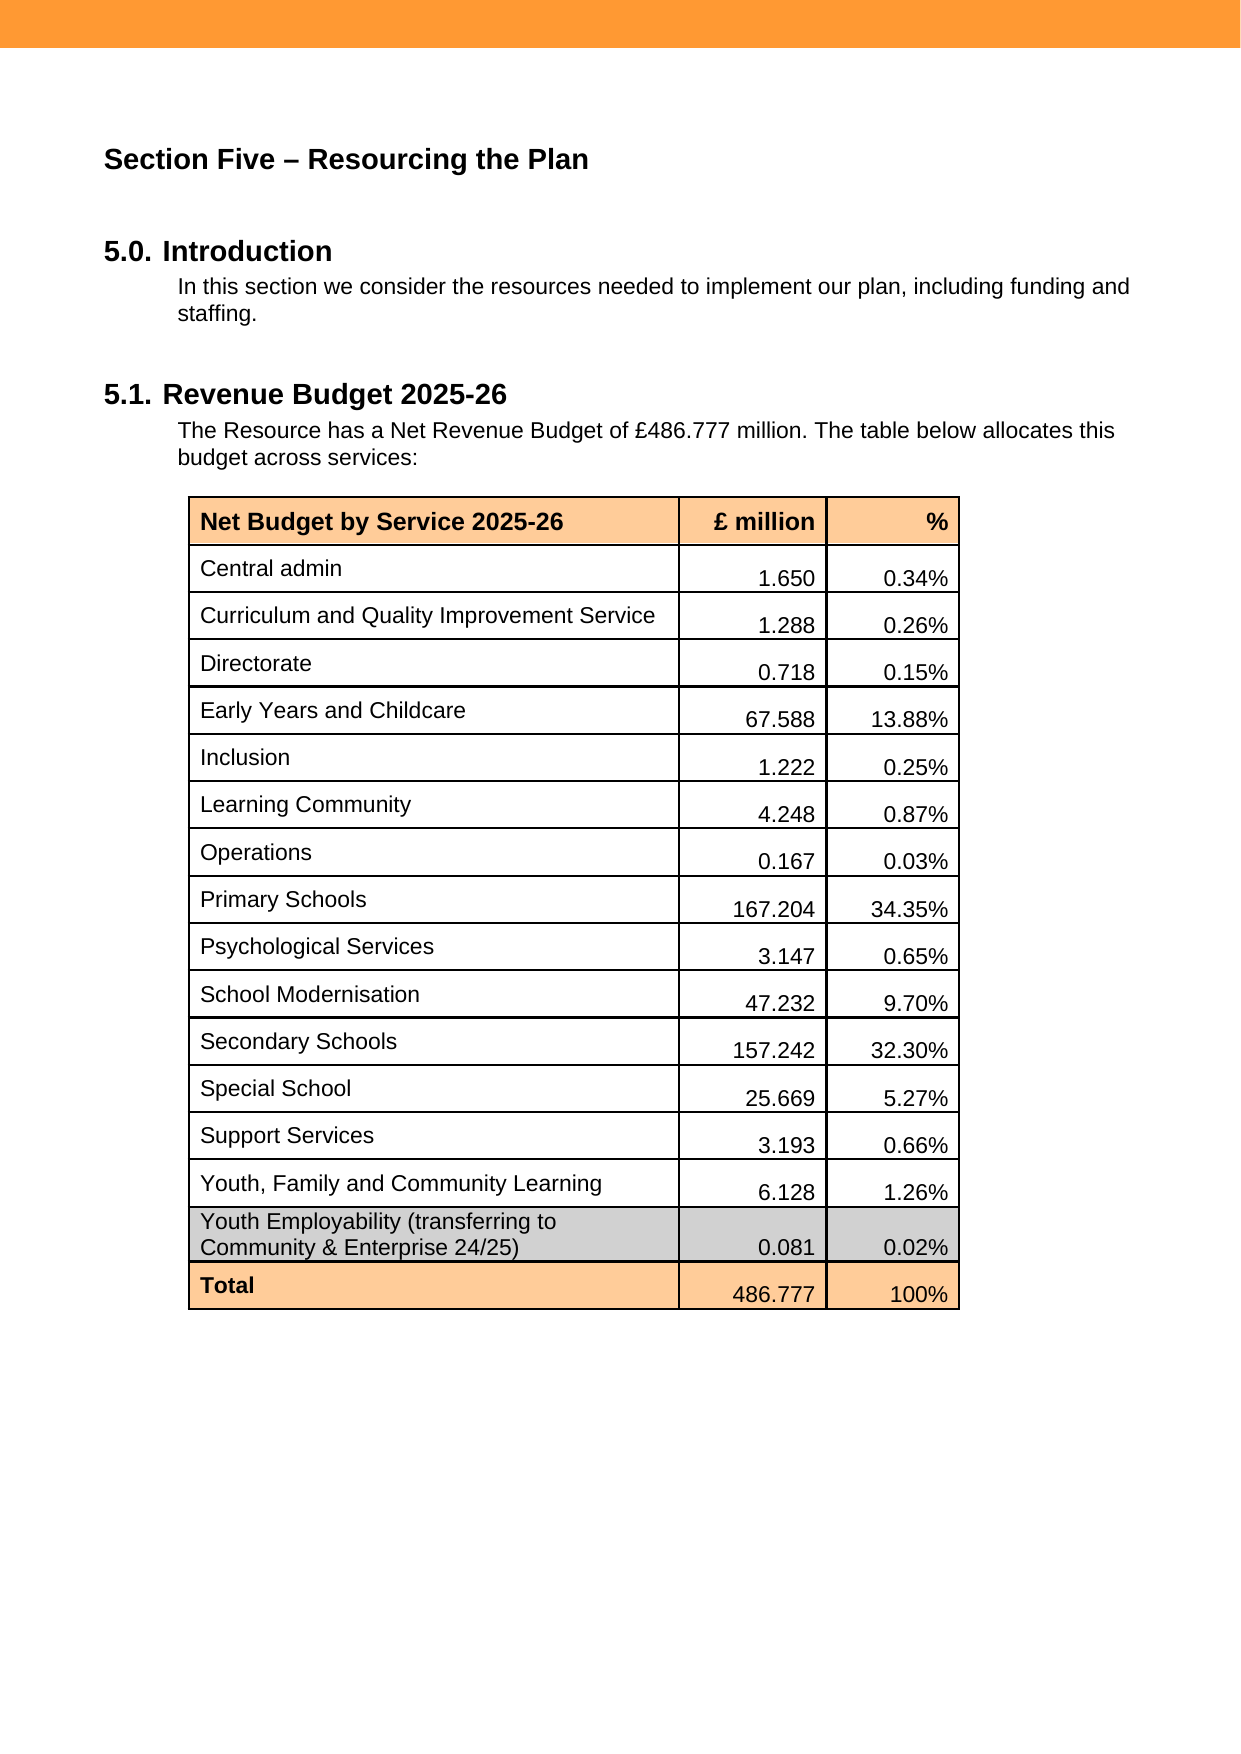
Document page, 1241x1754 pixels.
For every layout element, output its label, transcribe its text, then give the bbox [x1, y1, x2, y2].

table_header % [828, 498, 958, 543]
table_cell Special School [190, 1066, 678, 1111]
table_cell 4.248 [680, 782, 825, 827]
table_cell Learning Community [190, 782, 678, 827]
subtitle Section Five – Resourcing the Plan [103, 142, 1152, 176]
table_cell 3.147 [680, 924, 825, 969]
table_cell Primary Schools [190, 877, 678, 922]
table_cell 67.588 [680, 688, 825, 733]
table_cell Inclusion [190, 735, 678, 780]
text The Resource has a Net Revenue Budget of £486.777 million. The table below allocates this budget across services: [177, 417, 1152, 470]
table_cell 6.128 [680, 1160, 825, 1206]
subtitle 5.0. Introduction [103, 233, 1152, 267]
table_header Net Budget by Service 2025-26 [190, 498, 678, 543]
table_cell Central admin [190, 546, 678, 591]
table_cell Secondary Schools [190, 1019, 678, 1064]
table_cell 3.193 [680, 1113, 825, 1158]
table_cell 13.88% [828, 688, 958, 733]
table_cell 0.03% [828, 829, 958, 874]
table_cell 167.204 [680, 877, 825, 922]
table_cell 0.87% [828, 782, 958, 827]
subtitle 5.1. Revenue Budget 2025-26 [103, 377, 1152, 411]
text In this section we consider the resources needed to implement our plan, including funding and staffing. [177, 273, 1152, 326]
table_cell 486.777 [680, 1263, 825, 1308]
table_cell 9.70% [828, 971, 958, 1016]
table_cell 100% [828, 1263, 958, 1308]
table_cell School Modernisation [190, 971, 678, 1016]
table_cell 47.232 [680, 971, 825, 1016]
table_cell Operations [190, 829, 678, 874]
table_cell Directorate [190, 640, 678, 685]
table_cell Total [190, 1263, 678, 1308]
table_cell Early Years and Childcare [190, 688, 678, 733]
table_cell 0.25% [828, 735, 958, 780]
table_cell 25.669 [680, 1066, 825, 1111]
table_cell 1.222 [680, 735, 825, 780]
table_cell 0.34% [828, 546, 958, 591]
table_cell 1.26% [828, 1160, 958, 1206]
table_cell 5.27% [828, 1066, 958, 1111]
table_cell Psychological Services [190, 924, 678, 969]
table_cell Youth, Family and Community Learning [190, 1160, 678, 1206]
table_cell Curriculum and Quality Improvement Service [190, 593, 678, 638]
table_cell Youth Employability (transferring to Community & Enterprise 24/25) [190, 1208, 678, 1260]
table_cell 0.02% [828, 1208, 958, 1260]
table_cell Support Services [190, 1113, 678, 1158]
table_cell 0.65% [828, 924, 958, 969]
table_cell 0.718 [680, 640, 825, 685]
table_cell 1.288 [680, 593, 825, 638]
table_cell 157.242 [680, 1019, 825, 1064]
table_cell 0.081 [680, 1208, 825, 1260]
table_cell 0.26% [828, 593, 958, 638]
table_cell 0.15% [828, 640, 958, 685]
table_cell 0.66% [828, 1113, 958, 1158]
table_header £ million [680, 498, 825, 543]
table_cell 32.30% [828, 1019, 958, 1064]
table_cell 34.35% [828, 877, 958, 922]
table_cell 1.650 [680, 546, 825, 591]
table_cell 0.167 [680, 829, 825, 874]
